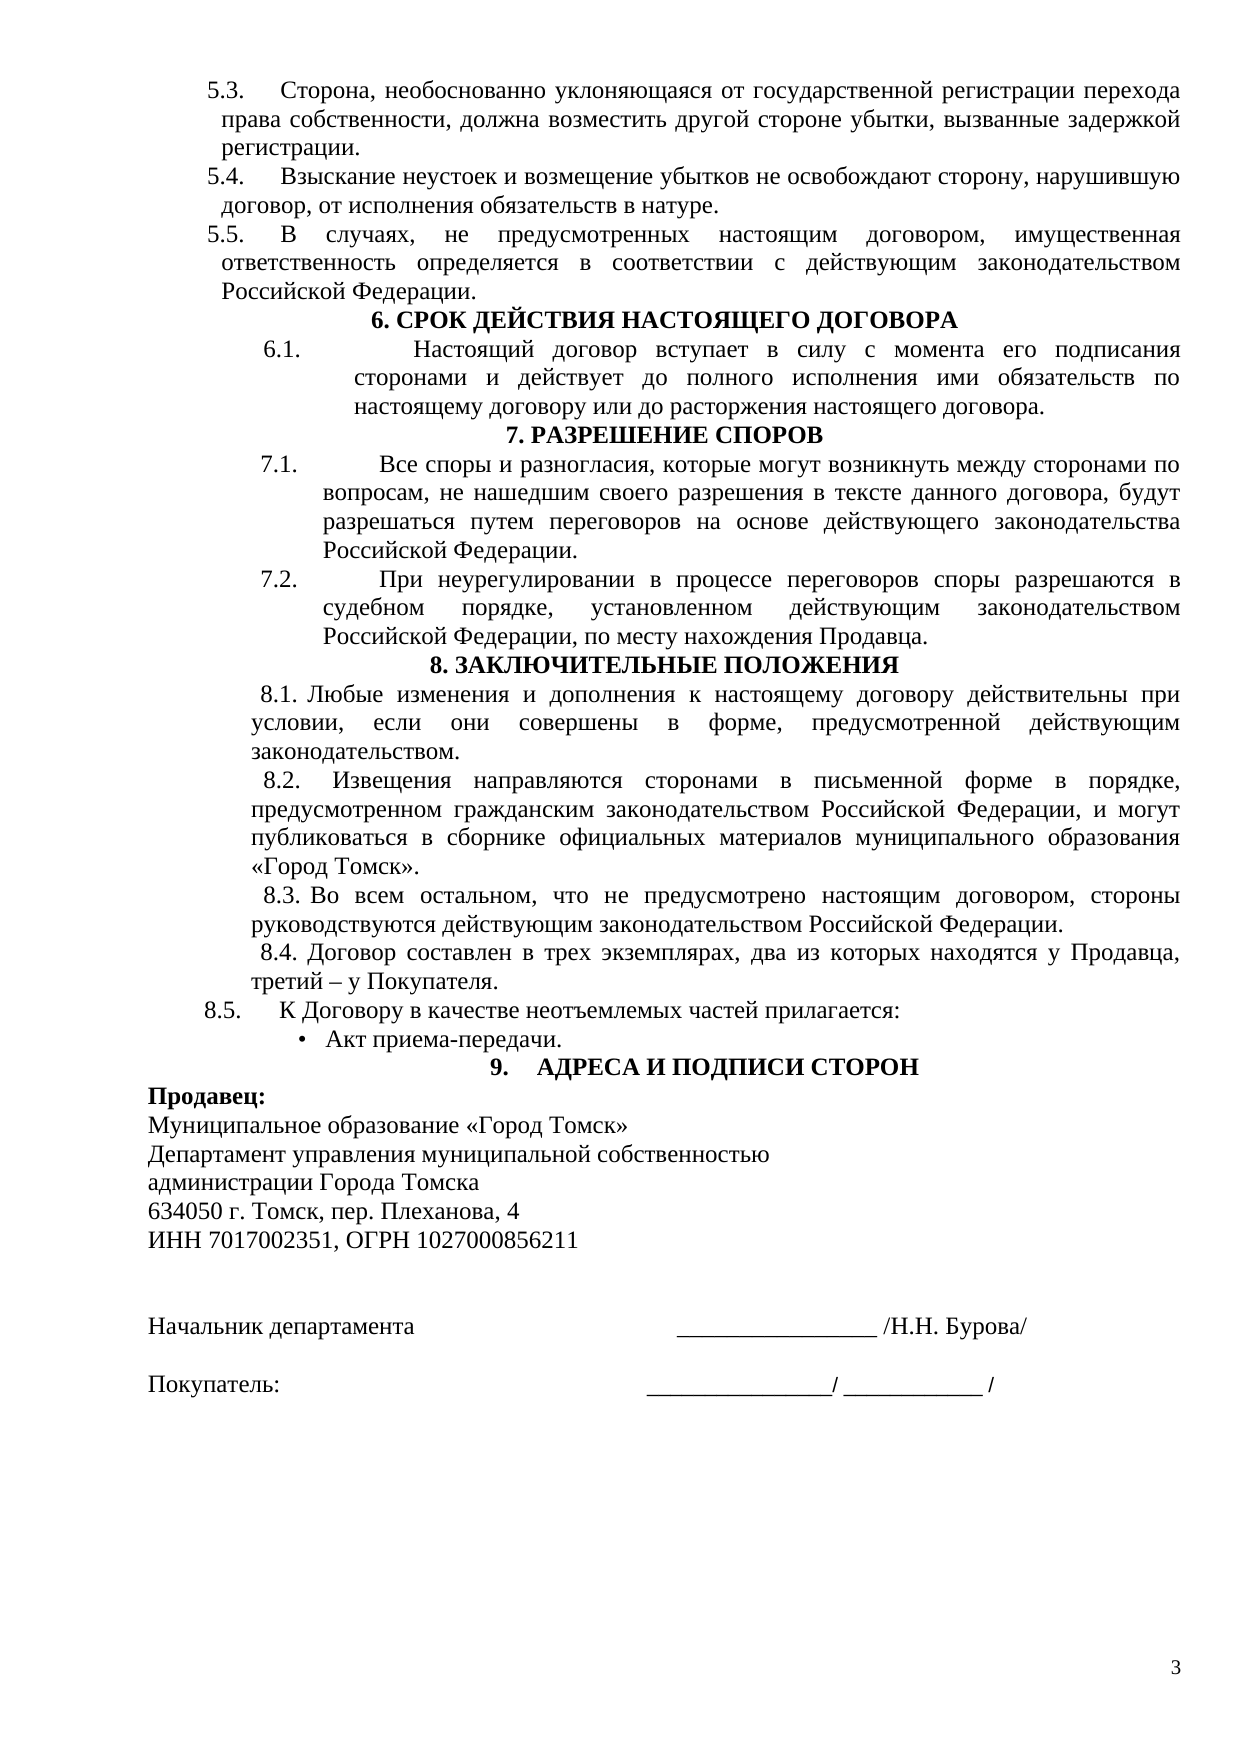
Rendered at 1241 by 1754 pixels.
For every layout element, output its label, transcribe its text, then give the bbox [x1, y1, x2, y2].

text • Акт приема-передачи. [148, 1024, 1181, 1052]
text ИНН 7017002351, ОГРН 1027000856211 [148, 1225, 1181, 1254]
list Настоящий договор вступает в силу с момента его подписания сторонами и действует до полного исполнения ими обязательств по настоящему договору или до расторжения настоящего договора. [204, 334, 1181, 420]
list Во всем остальном, что не предусмотрено настоящим договором, стороны руководствуются действующим законодательством Российской Федерации. [204, 880, 1181, 937]
list Договор составлен в трех экземплярах, два из которых находятся у Продавца, третий – у Покупателя. [204, 937, 1181, 995]
text администрации Города Томска [148, 1167, 1181, 1196]
subtitle 634050 г. Томск, пер. Плеханова, 4 [148, 1196, 1240, 1225]
text 8. ЗАКЛЮЧИТЕЛЬНЫЕ ПОЛОЖЕНИЯ [148, 650, 1181, 679]
list Сторона, необоснованно уклоняющаяся от государственной регистрации перехода права собственности, должна возместить другой стороне убытки, вызванные задержкой регистрации. [148, 75, 1181, 161]
text Покупатель: ________________/ ____________ / [148, 1369, 1240, 1398]
list АДРЕСА И ПОДПИСИ СТОРОН [148, 1052, 1240, 1081]
list Все споры и разногласия, которые могут возникнуть между сторонами по вопросам, не нашедшим своего разрешения в тексте данного договора, будут разрешаться путем переговоров на основе действующего законодательства Российской Федерации. [204, 449, 1181, 564]
text 7. РАЗРЕШЕНИЕ СПОРОВ [148, 420, 1181, 449]
list Взыскание неустоек и возмещение убытков не освобождают сторону, нарушившую договор, от исполнения обязательств в натуре. [148, 161, 1181, 219]
text Муниципальное образование «Город Томск» [148, 1110, 1181, 1139]
text 6. СРОК ДЕЙСТВИЯ НАСТОЯЩЕГО ДОГОВОРА [148, 305, 1181, 334]
list Любые изменения и дополнения к настоящему договору действительны при условии, если они совершены в форме, предусмотренной действующим законодательством. [204, 679, 1181, 765]
text Продавец: [148, 1081, 1240, 1110]
list Извещения направляются сторонами в письменной форме в порядке, предусмотренном гражданским законодательством Российской Федерации, и могут публиковаться в сборнике официальных материалов муниципального образования «Город Томск». [204, 765, 1181, 880]
list В случаях, не предусмотренных настоящим договором, имущественная ответственность определяется в соответствии с действующим законодательством Российской Федерации. [148, 219, 1181, 305]
text 8.5. К Договору в качестве неотъемлемых частей прилагается: [148, 995, 1177, 1024]
text Начальник департамента ________________ /Н.Н. Бурова/ [148, 1311, 1181, 1340]
list При неурегулировании в процессе переговоров споры разрешаются в судебном порядке, установленном действующим законодательством Российской Федерации, по месту нахождения Продавца. [204, 564, 1181, 650]
text Департамент управления муниципальной собственностью [148, 1139, 1181, 1167]
